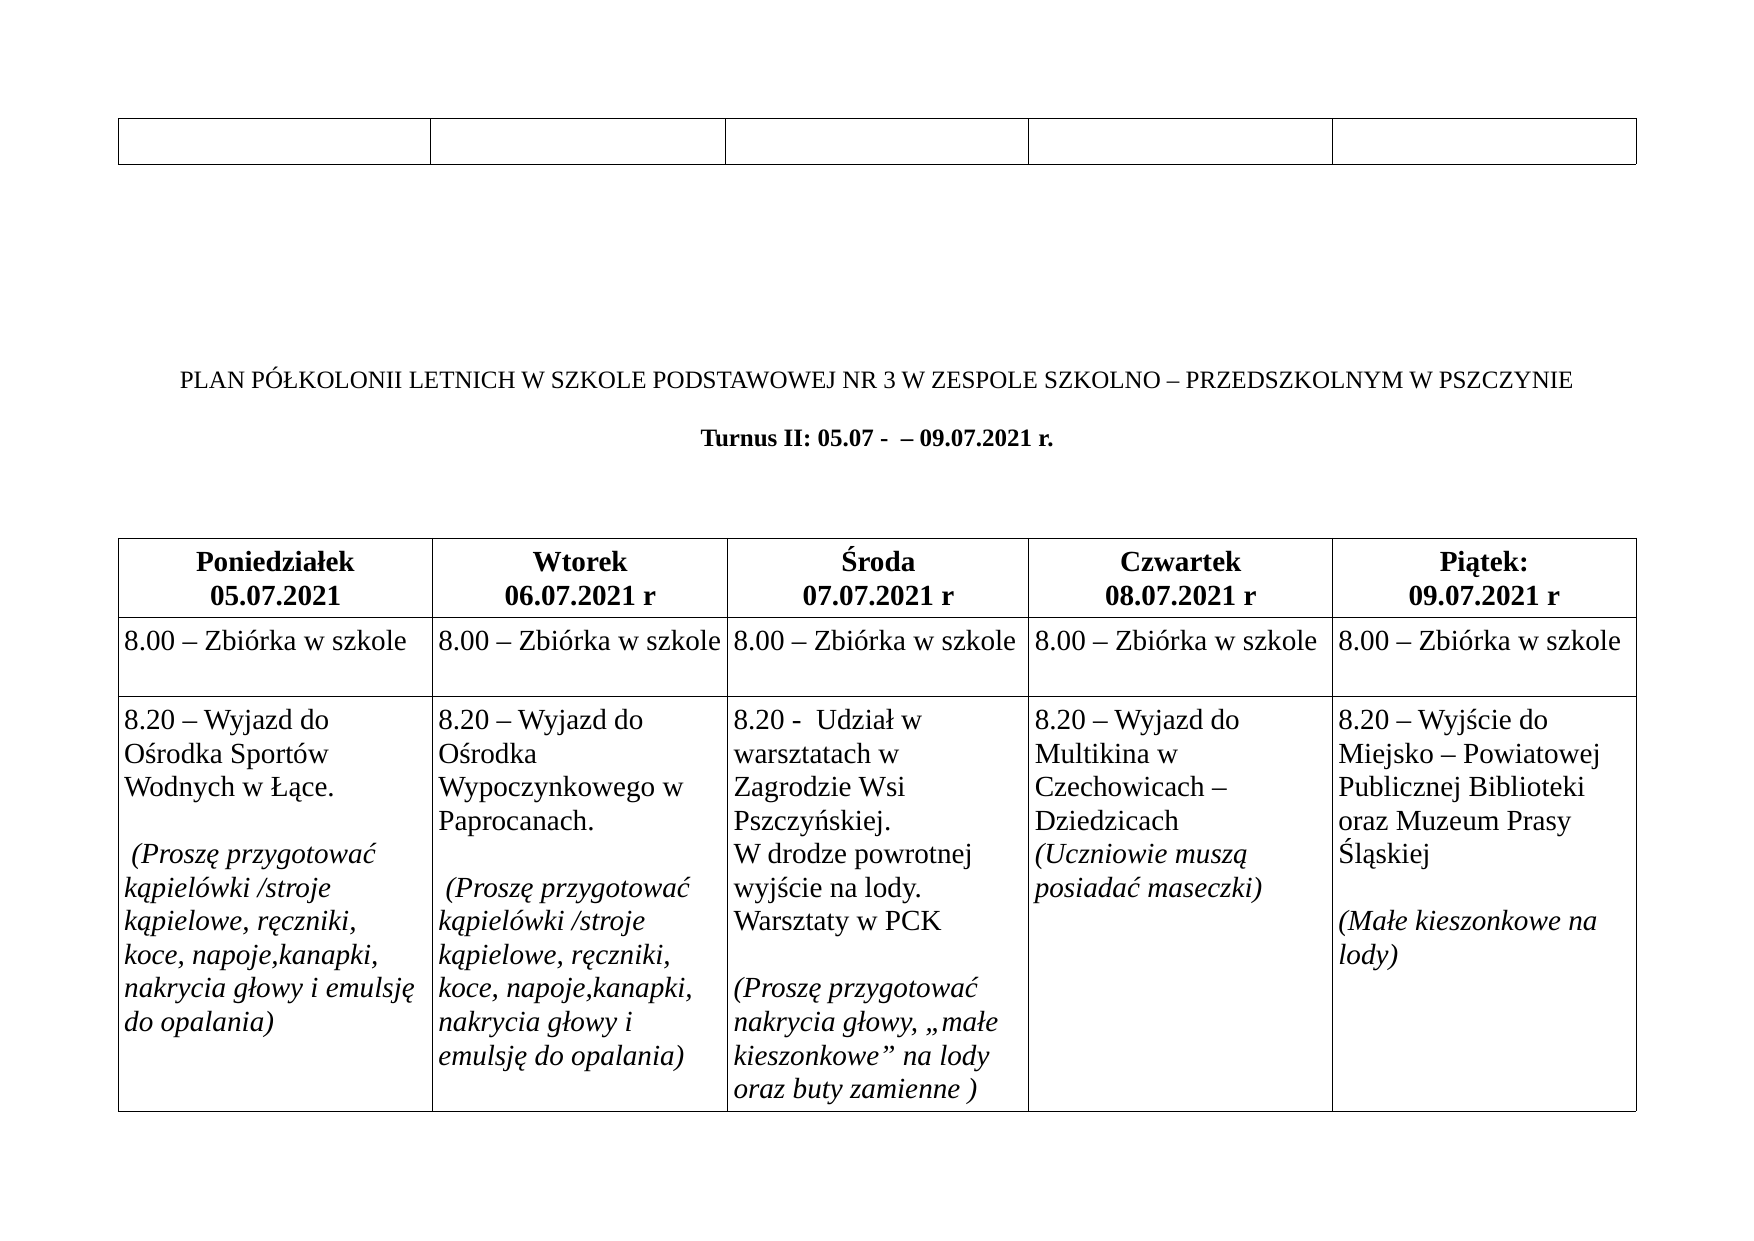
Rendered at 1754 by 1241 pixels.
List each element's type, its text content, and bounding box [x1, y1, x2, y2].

table_cell 8.00 – Zbiórka w szkole [119, 618, 432, 696]
table_header Środa 07.07.2021 r [728, 539, 1028, 617]
table_cell [1333, 119, 1636, 164]
table_header Czwartek 08.07.2021 r [1029, 539, 1332, 617]
table_cell 8.20 – Wyjście do Miejsko – Powiatowej Publicznej Biblioteki oraz Muzeum Prasy Śląskiej (Małe kieszonkowe na lody) [1333, 697, 1636, 1111]
table_cell 8.20 – Wyjazd do Multikina w Czechowicach – Dziedzicach (Uczniowie muszą posiadać maseczki) [1029, 697, 1332, 1111]
table_cell [1029, 119, 1332, 164]
table_cell [119, 119, 430, 164]
table_cell 8.20 – Wyjazd do Ośrodka Sportów Wodnych w Łące. (Proszę przygotować kąpielówki /stroje kąpielowe, ręczniki, koce, napoje,kanapki, nakrycia głowy i emulsję do opalania) [119, 697, 432, 1111]
table_header Wtorek 06.07.2021 r [433, 539, 727, 617]
table_cell [726, 119, 1028, 164]
table_cell 8.00 – Zbiórka w szkole [728, 618, 1028, 696]
table_cell 8.00 – Zbiórka w szkole [1029, 618, 1332, 696]
table_cell 8.20 - Udział w warsztatach w Zagrodzie Wsi Pszczyńskiej. W drodze powrotnej wyjście na lody. Warsztaty w PCK (Proszę przygotować nakrycia głowy, „małe kieszonkowe” na lody oraz buty zamienne ) [728, 697, 1028, 1111]
table_cell 8.00 – Zbiórka w szkole [1333, 618, 1636, 696]
table_cell 8.00 – Zbiórka w szkole [433, 618, 727, 696]
table_header Piątek: 09.07.2021 r [1333, 539, 1636, 617]
text Turnus II: 05.07 - – 09.07.2021 r. [118, 423, 1636, 452]
table_cell 8.20 – Wyjazd do Ośrodka Wypoczynkowego w Paprocanach. (Proszę przygotować kąpielówki /stroje kąpielowe, ręczniki, koce, napoje,kanapki, nakrycia głowy i emulsję do opalania) [433, 697, 727, 1111]
text PLAN PÓŁKOLONII LETNICH W SZKOLE PODSTAWOWEJ NR 3 W ZESPOLE SZKOLNO – PRZEDSZKOLNYM W PSZCZYNIE [118, 365, 1636, 394]
table_cell [431, 119, 725, 164]
table_header Poniedziałek 05.07.2021 [119, 539, 432, 617]
